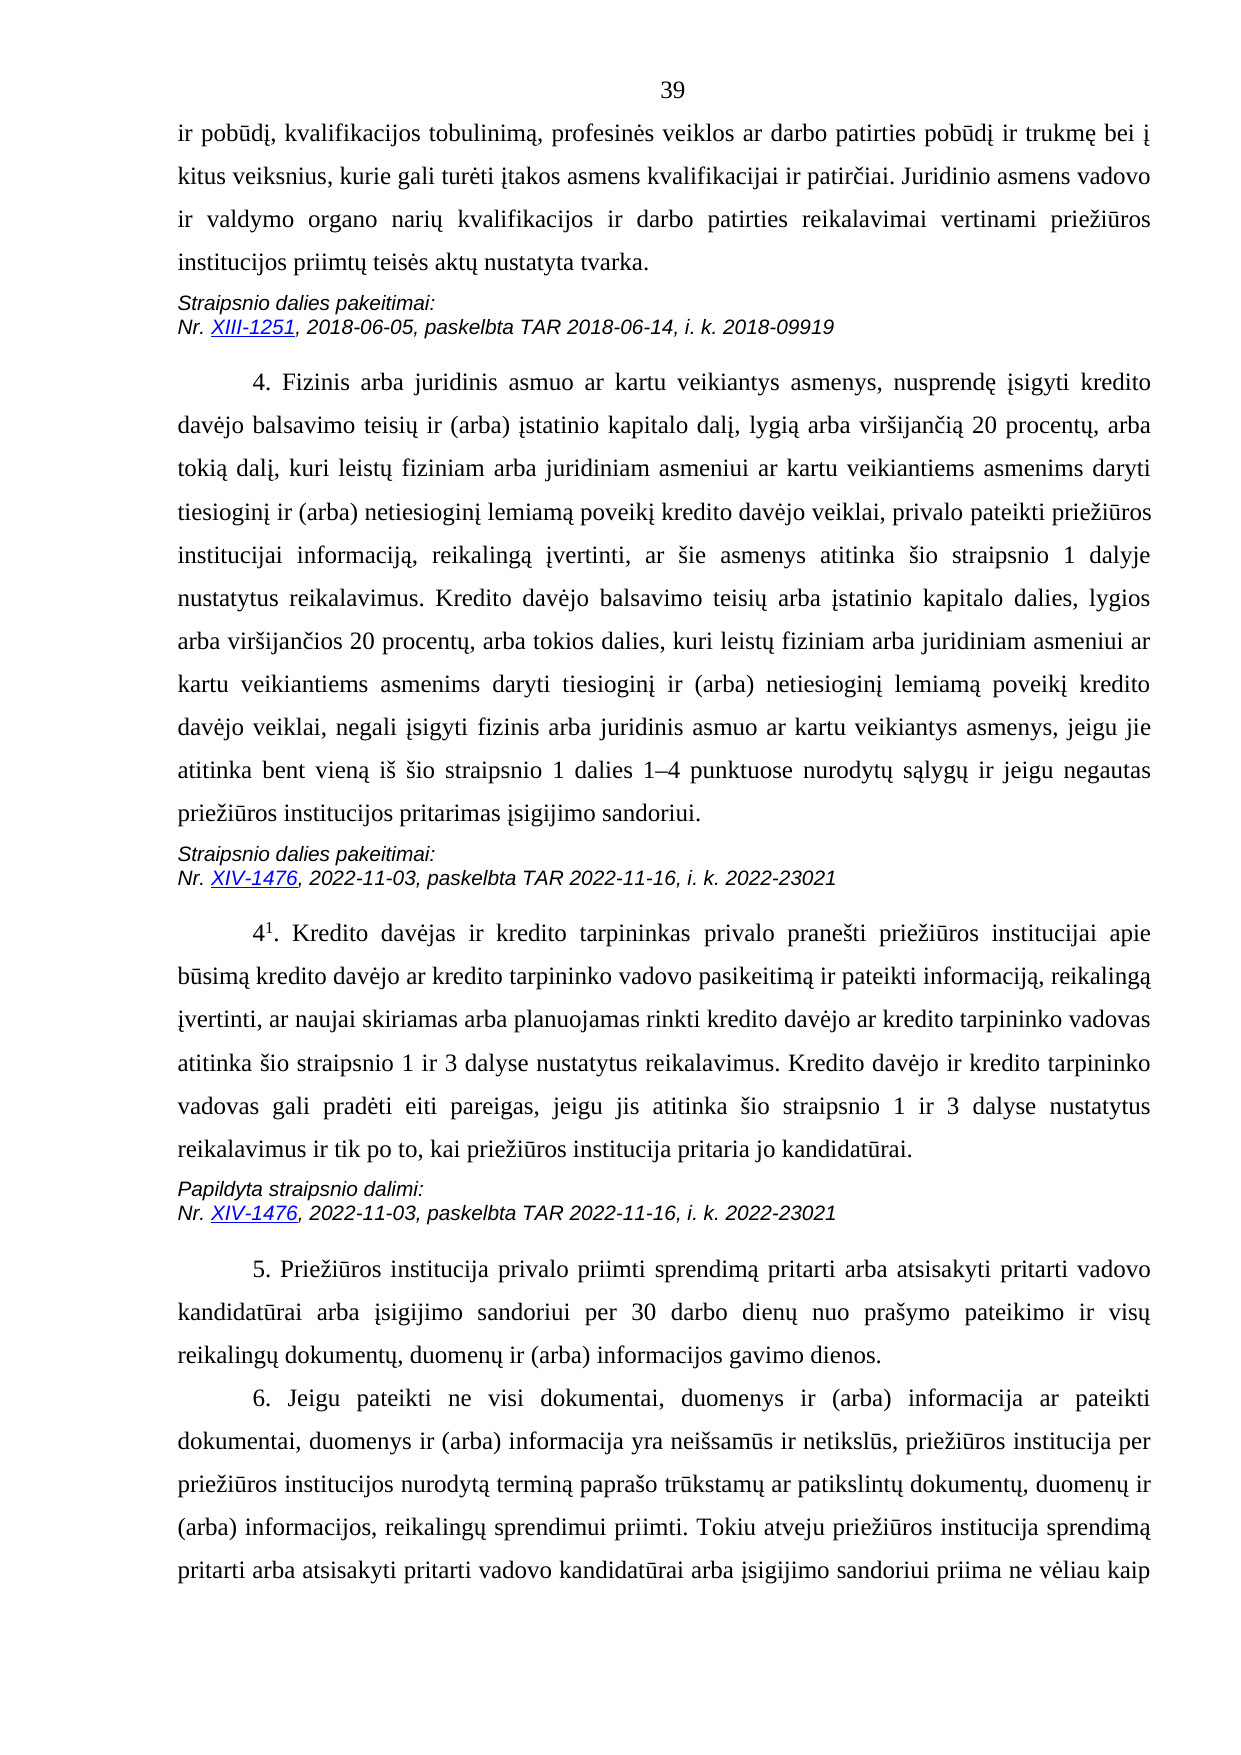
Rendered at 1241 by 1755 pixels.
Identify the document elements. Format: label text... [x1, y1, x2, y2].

text 5. Priežiūros institucija privalo priimti sprendimą pritarti arba atsisakyti pritarti vadovo kandidatūrai arba įsigijimo sandoriui per 30 darbo dienų nuo prašymo pateikimo ir visų reikalingų dokumentų, duomenų ir (arba) informacijos gavimo dienos. [177, 1254, 1152, 1369]
text Nr. XIV-1476, 2022-11-03, paskelbta TAR 2022-11-16, i. k. 2022-23021 [177, 1201, 1152, 1225]
text 6. Jeigu pateikti ne visi dokumentai, duomenys ir (arba) informacija ar pateikti dokumentai, duomenys ir (arba) informacija yra neišsamūs ir netikslūs, priežiūros institucija per priežiūros institucijos nurodytą terminą paprašo trūkstamų ar patikslintų dokumentų, duomenų ir (arba) informacijos, reikalingų sprendimui priimti. Tokiu atveju priežiūros institucija sprendimą pritarti arba atsisakyti pritarti vadovo kandidatūrai arba įsigijimo sandoriui priima ne vėliau kaip [177, 1383, 1152, 1584]
text Papildyta straipsnio dalimi: [177, 1177, 1152, 1201]
text Straipsnio dalies pakeitimai: [177, 842, 1152, 866]
text 4. Fizinis arba juridinis asmuo ar kartu veikiantys asmenys, nusprendę įsigyti kredito davėjo balsavimo teisių ir (arba) įstatinio kapitalo dalį, lygią arba viršijančią 20 procentų, arba tokią dalį, kuri leistų fiziniam arba juridiniam asmeniui ar kartu veikiantiems asmenims daryti tiesioginį ir (arba) netiesioginį lemiamą poveikį kredito davėjo veiklai, privalo pateikti priežiūros institucijai informaciją, reikalingą įvertinti, ar šie asmenys atitinka šio straipsnio 1 dalyje nustatytus reikalavimus. Kredito davėjo balsavimo teisių arba įstatinio kapitalo dalies, lygios arba viršijančios 20 procentų, arba tokios dalies, kuri leistų fiziniam arba juridiniam asmeniui ar kartu veikiantiems asmenims daryti tiesioginį ir (arba) netiesioginį lemiamą poveikį kredito davėjo veiklai, negali įsigyti fizinis arba juridinis asmuo ar kartu veikiantys asmenys, jeigu jie atitinka bent vieną iš šio straipsnio 1 dalies 1–4 punktuose nurodytų sąlygų ir jeigu negautas priežiūros institucijos pritarimas įsigijimo sandoriui. [177, 367, 1152, 827]
text Nr. XIII-1251, 2018-06-05, paskelbta TAR 2018-06-14, i. k. 2018-09919 [177, 314, 1152, 338]
text Straipsnio dalies pakeitimai: [177, 291, 1152, 314]
text 41. Kredito davėjas ir kredito tarpininkas privalo pranešti priežiūros institucijai apie būsimą kredito davėjo ar kredito tarpininko vadovo pasikeitimą ir pateikti informaciją, reikalingą įvertinti, ar naujai skiriamas arba planuojamas rinkti kredito davėjo ar kredito tarpininko vadovas atitinka šio straipsnio 1 ir 3 dalyse nustatytus reikalavimus. Kredito davėjo ir kredito tarpininko vadovas gali pradėti eiti pareigas, jeigu jis atitinka šio straipsnio 1 ir 3 dalyse nustatytus reikalavimus ir tik po to, kai priežiūros institucija pritaria jo kandidatūrai. [177, 918, 1152, 1163]
text ir pobūdį, kvalifikacijos tobulinimą, profesinės veiklos ar darbo patirties pobūdį ir trukmę bei į kitus veiksnius, kurie gali turėti įtakos asmens kvalifikacijai ir patirčiai. Juridinio asmens vadovo ir valdymo organo narių kvalifikacijos ir darbo patirties reikalavimai vertinami priežiūros institucijos priimtų teisės aktų nustatyta tvarka. [177, 118, 1152, 276]
text Nr. XIV-1476, 2022-11-03, paskelbta TAR 2022-11-16, i. k. 2022-23021 [177, 866, 1152, 889]
